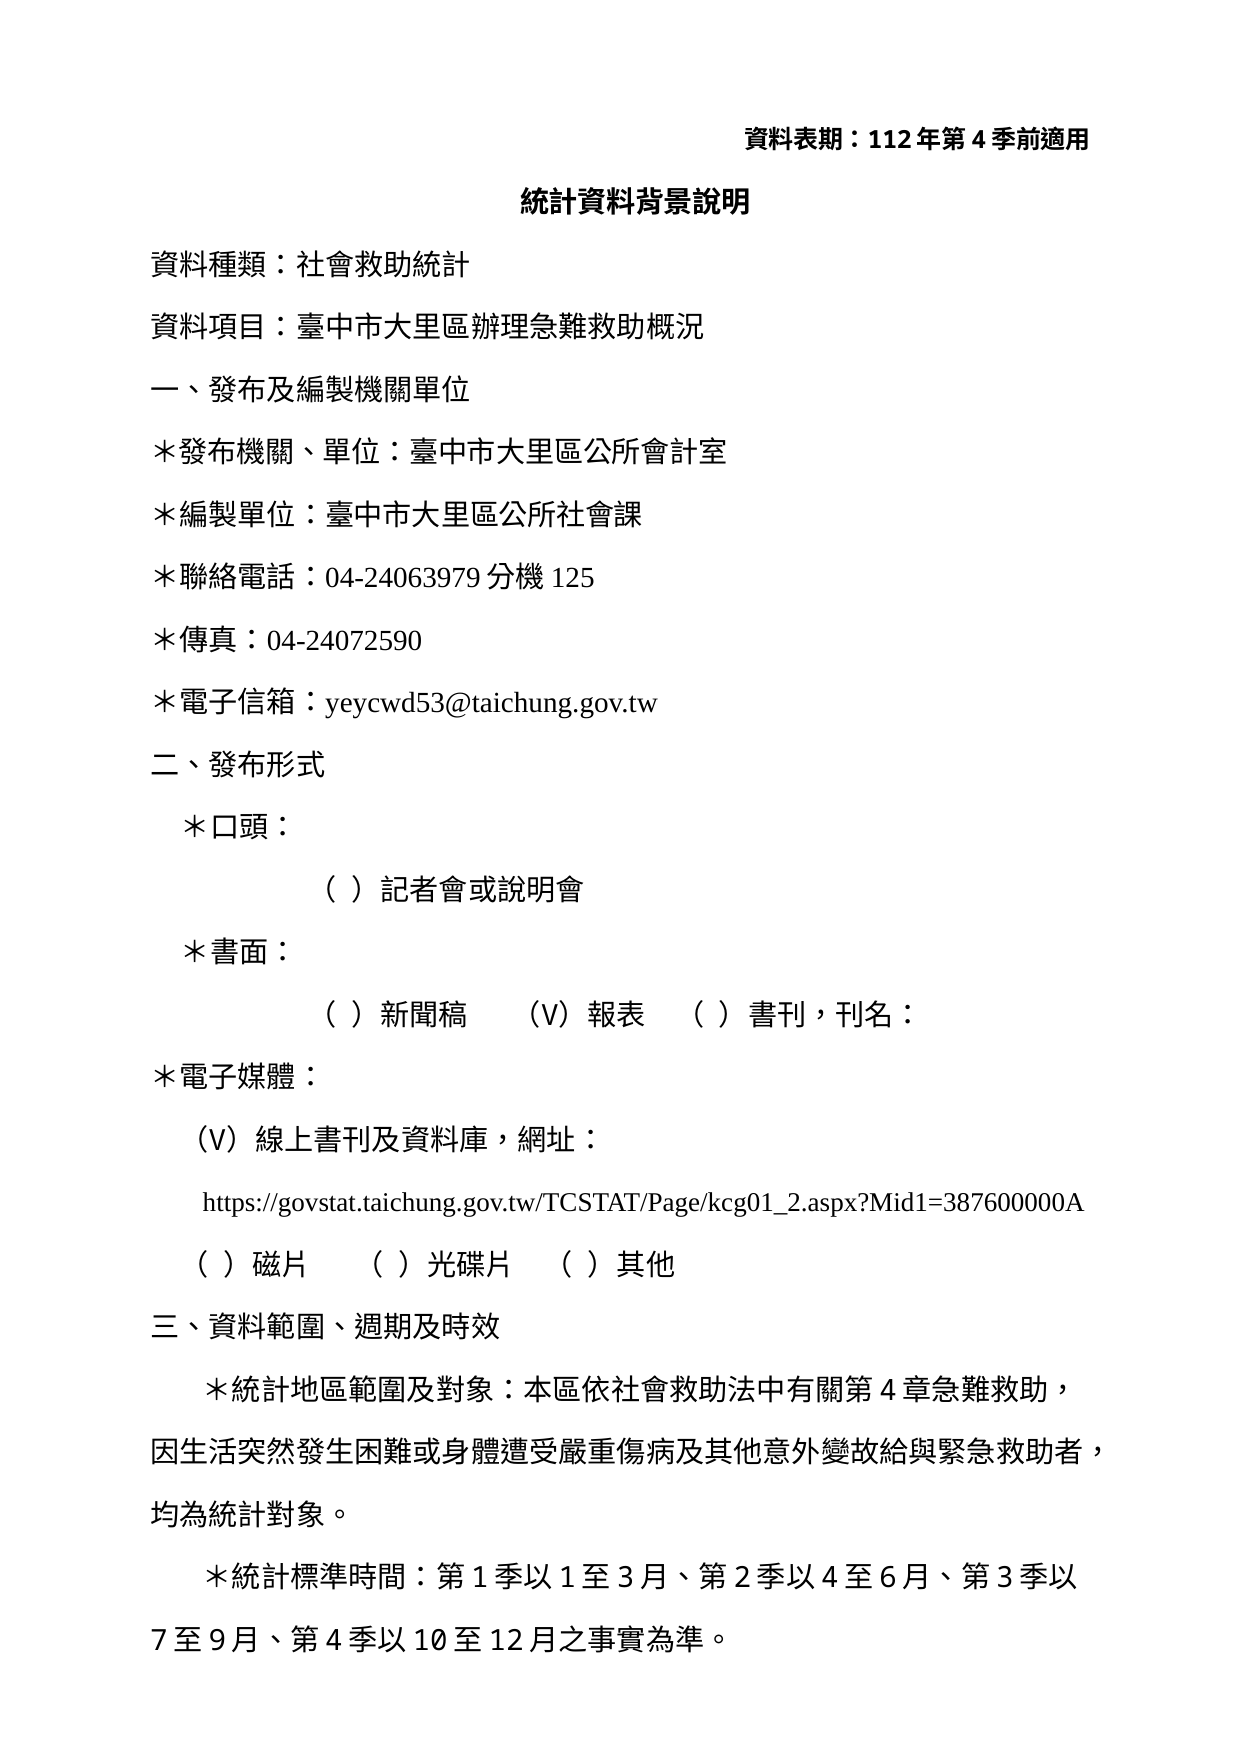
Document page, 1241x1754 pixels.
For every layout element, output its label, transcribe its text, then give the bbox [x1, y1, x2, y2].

text 二、發布形式 [150, 721, 1090, 783]
text （ ）磁片 （ ）光碟片 （ ）其他 [150, 1221, 1090, 1283]
text （ ）新聞稿 （V）報表 （ ）書刊，刊名： [150, 971, 1090, 1033]
text ＊統計標準時間：第1季以1至3月、第2季以4至6月、第3季以7至9月、第4季以10至12月之事實為準。 [150, 1533, 1090, 1658]
text 資料表期：112年第4季前適用 [181, 96, 1090, 158]
text ＊編製單位：臺中市大里區公所社會課 [150, 471, 1090, 533]
text https://govstat.taichung.gov.tw/TCSTAT/Page/kcg01_2.aspx?Mid1=387600000A [150, 1158, 1090, 1221]
text ＊聯絡電話：04-24063979分機125 [150, 533, 1090, 596]
text （ ）記者會或說明會 [150, 846, 1090, 908]
text 一、發布及編製機關單位 [150, 346, 1090, 408]
text （V）線上書刊及資料庫，網址： [150, 1096, 1090, 1158]
text ＊電子信箱：yeycwd53@taichung.gov.tw [150, 658, 1090, 721]
list 口頭： [181, 783, 1090, 846]
text 資料項目：臺中市大里區辦理急難救助概況 [150, 283, 1090, 346]
text 三、資料範圍、週期及時效 [150, 1283, 1090, 1346]
text ＊發布機關、單位：臺中市大里區公所會計室 [150, 408, 1090, 471]
text 統計資料背景說明 [181, 158, 1090, 221]
text ＊統計地區範圍及對象：本區依社會救助法中有關第4章急難救助，因生活突然發生困難或身體遭受嚴重傷病及其他意外變故給與緊急救助者，均為統計對象。 [150, 1346, 1090, 1533]
text 資料種類：社會救助統計 [150, 221, 1090, 283]
text ＊電子媒體： [150, 1033, 1090, 1096]
list 書面： [181, 908, 1090, 971]
text ＊傳真：04-24072590 [150, 596, 1090, 658]
